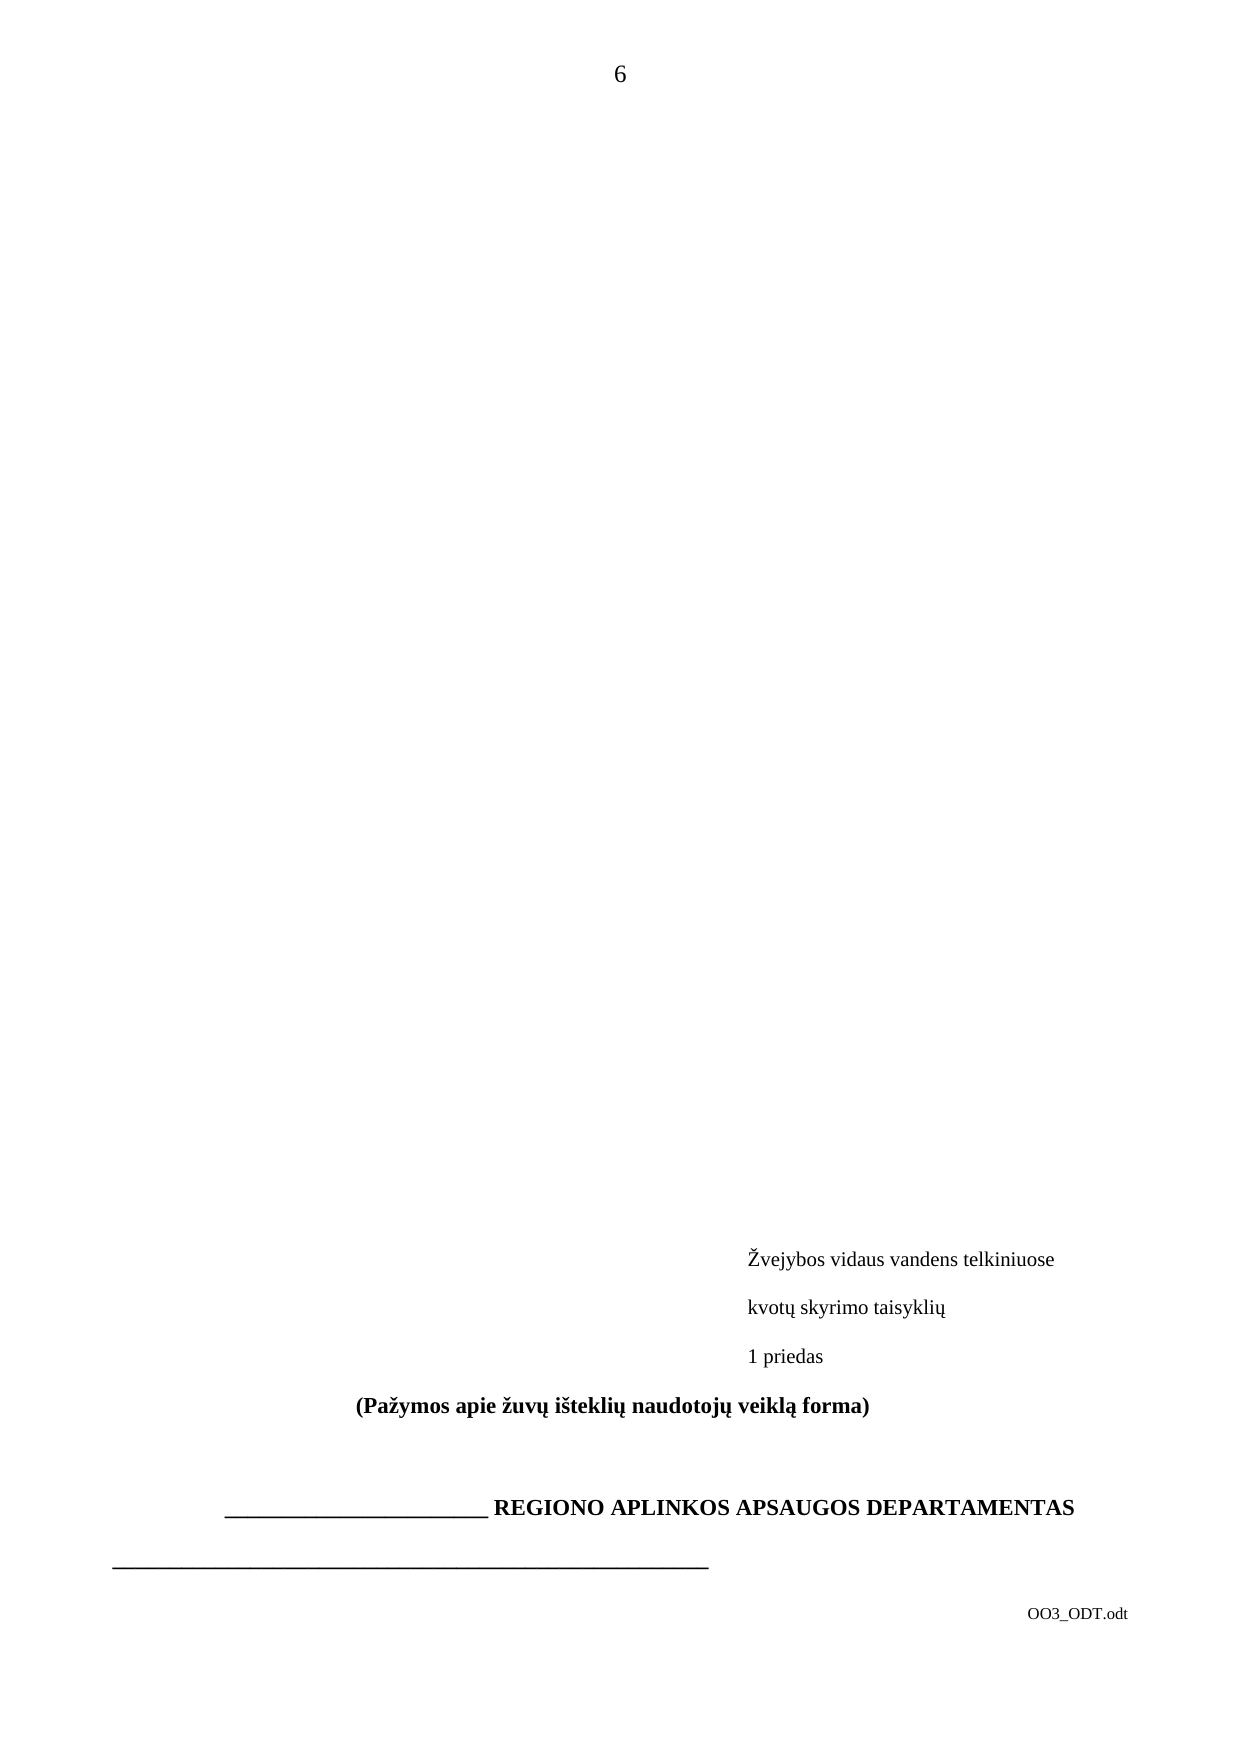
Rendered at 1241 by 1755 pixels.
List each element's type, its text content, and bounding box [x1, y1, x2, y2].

text _______________________ REGIONO APLINKOS APSAUGOS DEPARTAMENTAS [112, 1494, 1128, 1521]
text ____________________________________________________ [112, 1545, 1128, 1572]
text kvotų skyrimo taisyklių [112, 1295, 1128, 1319]
text 1 priedas [112, 1344, 1128, 1368]
text Žvejybos vidaus vandens telkiniuose [112, 1247, 1128, 1271]
text (Pažymos apie žuvų išteklių naudotojų veiklą forma) [98, 1392, 1128, 1418]
